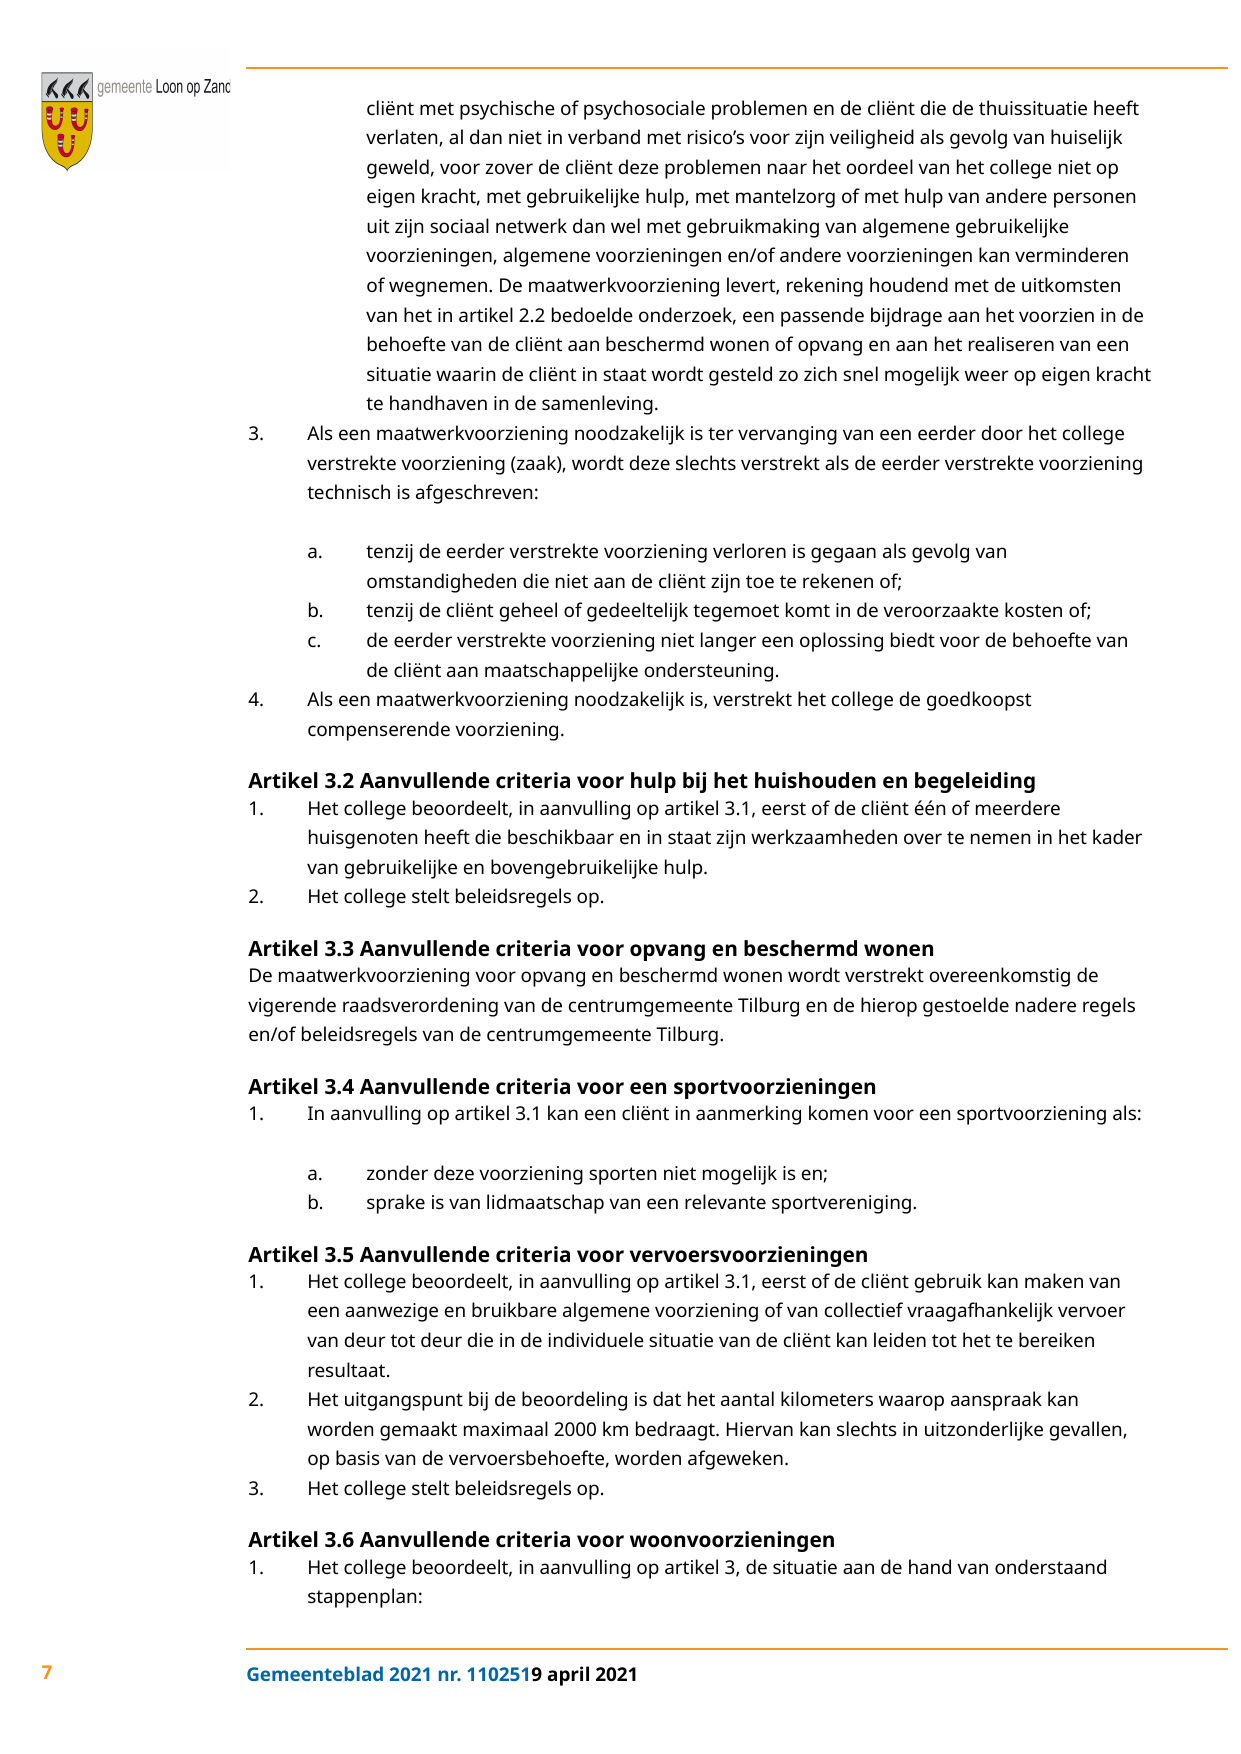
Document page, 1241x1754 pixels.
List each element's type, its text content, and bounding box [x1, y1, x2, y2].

picture [41, 47, 231, 172]
text De maatwerkvoorziening voor opvang en beschermd wonen wordt verstrekt overeenkomstig de vigerende raadsverordening van de centrumgemeente Tilburg en de hierop gestoelde nadere regels en/of beleidsregels van de centrumgemeente Tilburg. [248, 962, 1152, 1047]
list Als een maatwerkvoorziening noodzakelijk is ter vervanging van een eerder door het college verstrekte voorziening (zaak), wordt deze slechts verstrekt als de eerder verstrekte voorziening technisch is afgeschreven: [248, 420, 1152, 505]
text Artikel 3.5 Aanvullende criteria voor vervoersvoorzieningen [248, 1240, 1152, 1268]
list sprake is van lidmaatschap van een relevante sportvereniging. [307, 1189, 1152, 1215]
list tenzij de eerder verstrekte voorziening verloren is gegaan als gevolg van omstandigheden die niet aan de cliënt zijn toe te rekenen of; [307, 538, 1152, 594]
list In aanvulling op artikel 3.1 kan een cliënt in aanmerking komen voor een sportvoorziening als: [248, 1101, 1152, 1126]
text Artikel 3.2 Aanvullende criteria voor hulp bij het huishouden en begeleiding [248, 766, 1152, 795]
list cliënt met psychische of psychosociale problemen en de cliënt die de thuissituatie heeft verlaten, al dan niet in verband met risico’s voor zijn veiligheid als gevolg van huiselijk geweld, voor zover de cliënt deze problemen naar het oordeel van het college niet op eigen kracht, met gebruikelijke hulp, met mantelzorg of met hulp van andere personen uit zijn sociaal netwerk dan wel met gebruikmaking van algemene gebruikelijke voorzieningen, algemene voorzieningen en/of andere voorzieningen kan verminderen of wegnemen. De maatwerkvoorziening levert, rekening houdend met de uitkomsten van het in artikel 2.2 bedoelde onderzoek, een passende bijdrage aan het voorzien in de behoefte van de cliënt aan beschermd wonen of opvang en aan het realiseren van een situatie waarin de cliënt in staat wordt gesteld zo zich snel mogelijk weer op eigen kracht te handhaven in de samenleving. [307, 95, 1152, 416]
list zonder deze voorziening sporten niet mogelijk is en; [307, 1160, 1152, 1185]
list Het college beoordeelt, in aanvulling op artikel 3.1, eerst of de cliënt één of meerdere huisgenoten heeft die beschikbaar en in staat zijn werkzaamheden over te nemen in het kader van gebruikelijke en bovengebruikelijke hulp. [248, 795, 1152, 880]
text Artikel 3.6 Aanvullende criteria voor woonvoorzieningen [248, 1526, 1152, 1554]
list Het uitgangspunt bij de beoordeling is dat het aantal kilometers waarop aanspraak kan worden gemaakt maximaal 2000 km bedraagt. Hiervan kan slechts in uitzonderlijke gevallen, op basis van de vervoersbehoefte, worden afgeweken. [248, 1386, 1152, 1471]
list Als een maatwerkvoorziening noodzakelijk is, verstrekt het college de goedkoopst compenserende voorziening. [248, 686, 1152, 742]
list Het college stelt beleidsregels op. [248, 884, 1152, 909]
list de eerder verstrekte voorziening niet langer een oplossing biedt voor de behoefte van de cliënt aan maatschappelijke ondersteuning. [307, 627, 1152, 683]
list tenzij de cliënt geheel of gedeeltelijk tegemoet komt in de veroorzaakte kosten of; [307, 598, 1152, 623]
text Artikel 3.3 Aanvullende criteria voor opvang en beschermd wonen [248, 934, 1152, 962]
list Het college beoordeelt, in aanvulling op artikel 3, de situatie aan de hand van onderstaand stappenplan: [248, 1554, 1152, 1609]
list Het college stelt beleidsregels op. [248, 1475, 1152, 1501]
list Het college beoordeelt, in aanvulling op artikel 3.1, eerst of de cliënt gebruik kan maken van een aanwezige en bruikbare algemene voorziening of van collectief vraagafhankelijk vervoer van deur tot deur die in de individuele situatie van de cliënt kan leiden tot het te bereiken resultaat. [248, 1268, 1152, 1383]
text Artikel 3.4 Aanvullende criteria voor een sportvoorzieningen [248, 1072, 1152, 1101]
